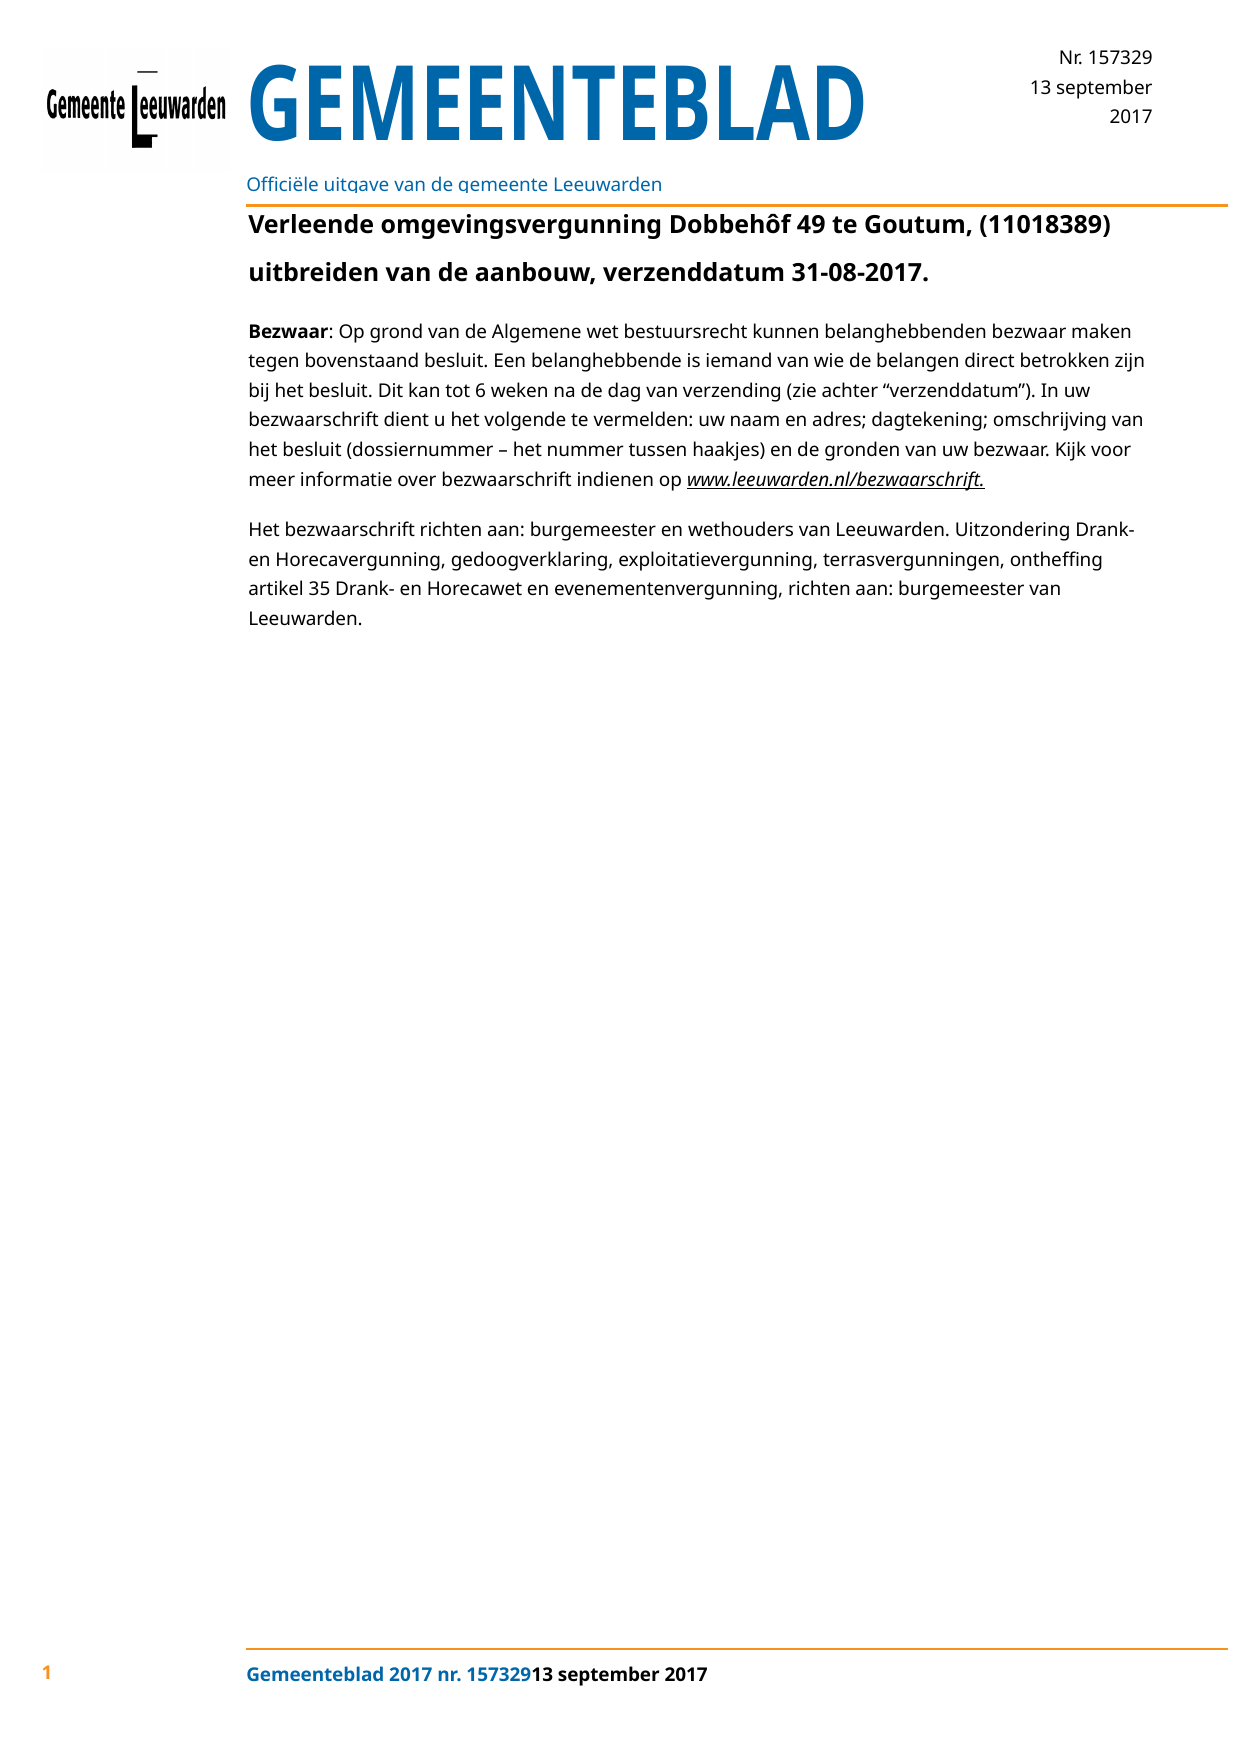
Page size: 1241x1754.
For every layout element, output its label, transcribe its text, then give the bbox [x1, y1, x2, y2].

text Verleende omgevingsvergunning Dobbehôf 49 te Goutum, (11018389) uitbreiden van de aanbouw, verzenddatum 31-08-2017. [248, 207, 1152, 288]
picture [41, 47, 231, 172]
text Het bezwaarschrift richten aan: burgemeester en wethouders van Leeuwarden. Uitzondering Drank- en Horecavergunning, gedoogverklaring, exploitatievergunning, terrasvergunningen, ontheffing artikel 35 Drank- en Horecawet en evenementenvergunning, richten aan: burgemeester van Leeuwarden. [248, 516, 1152, 631]
text Bezwaar: Op grond van de Algemene wet bestuursrecht kunnen belanghebbenden bezwaar maken tegen bovenstaand besluit. Een belanghebbende is iemand van wie de belangen direct betrokken zijn bij het besluit. Dit kan tot 6 weken na de dag van verzending (zie achter “verzenddatum”). In uw bezwaarschrift dient u het volgende te vermelden: uw naam en adres; dagtekening; omschrijving van het besluit (dossiernummer – het nummer tussen haakjes) en de gronden van uw bezwaar. Kijk voor meer informatie over bezwaarschrift indienen op www.leeuwarden.nl/bezwaarschrift. [248, 318, 1152, 492]
